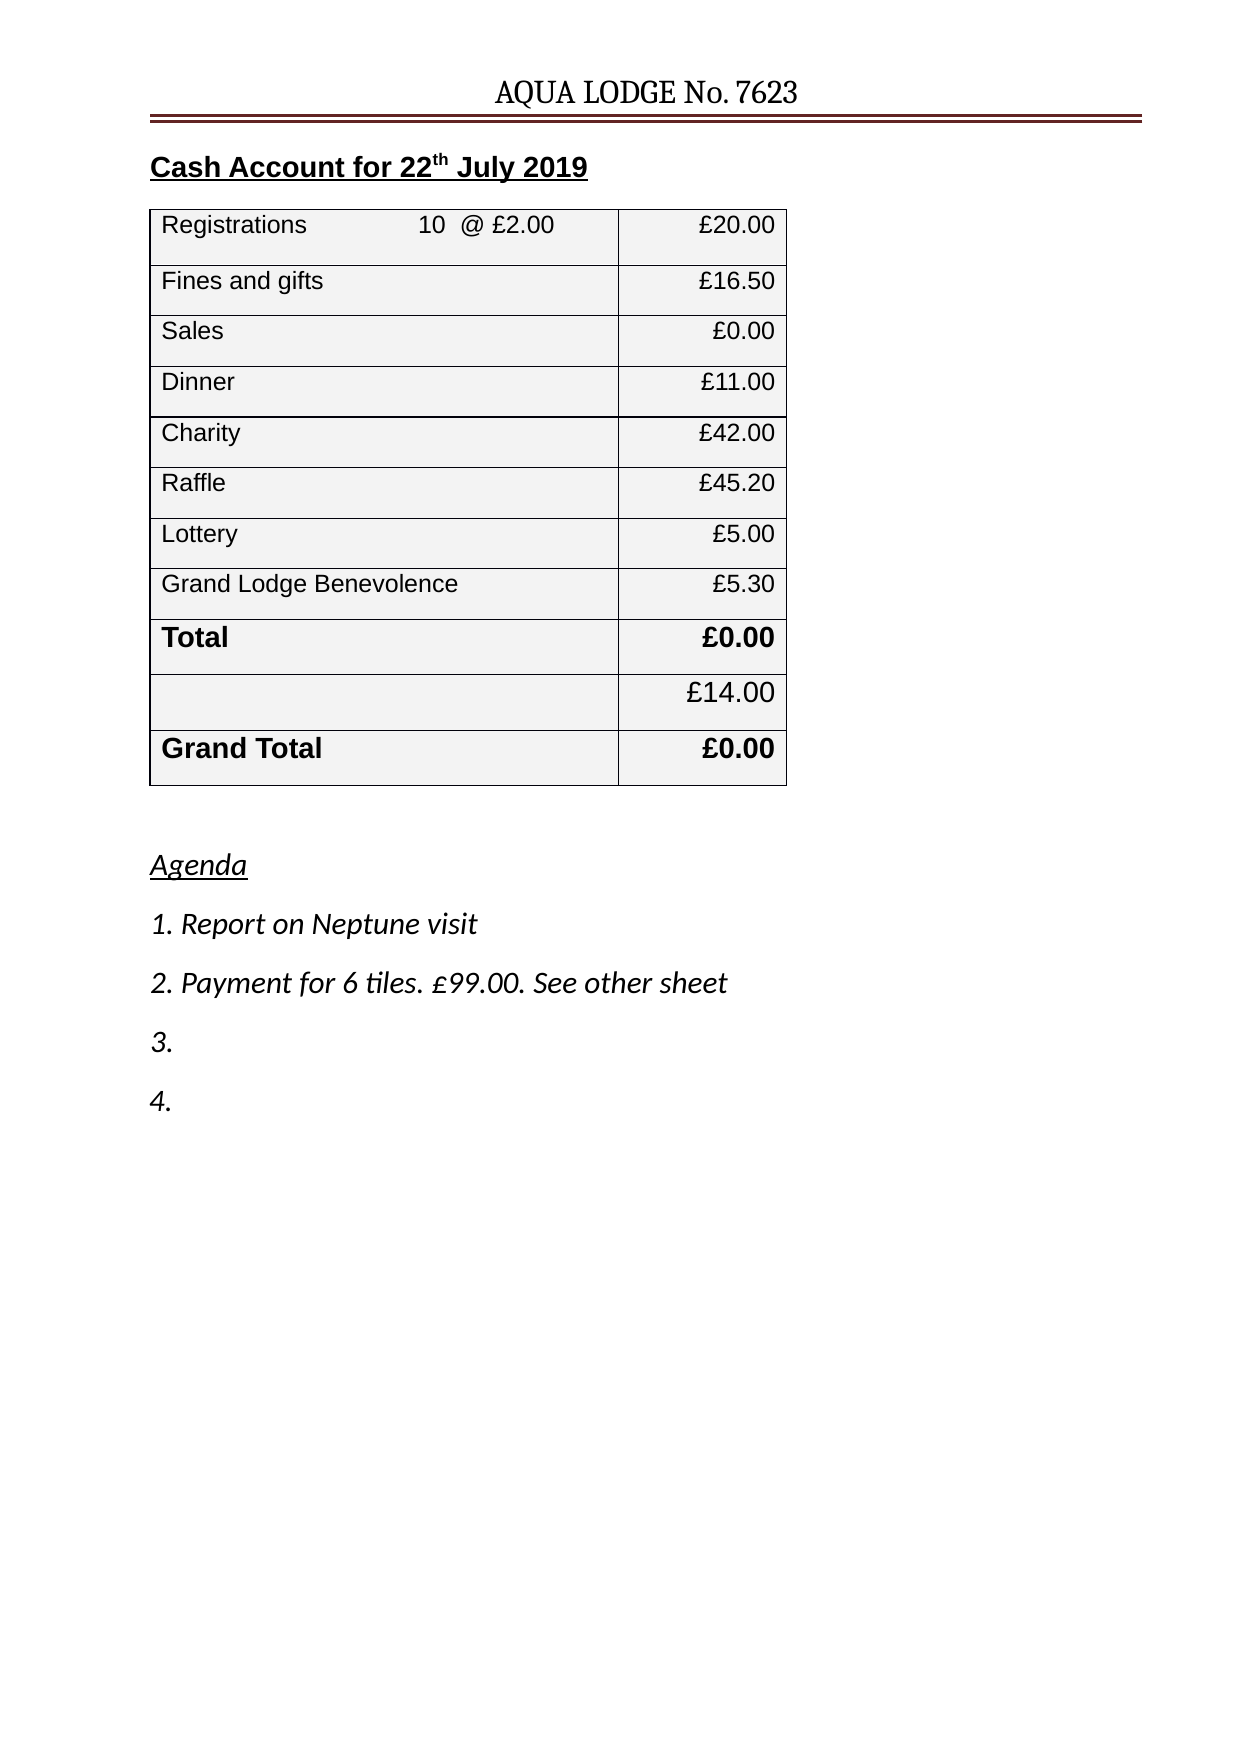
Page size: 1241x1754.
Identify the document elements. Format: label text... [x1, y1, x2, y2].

table_cell Charity [151, 418, 618, 467]
text 1. Report on Neptune visit [150, 904, 1142, 942]
table_cell £145.00 [619, 620, 786, 674]
table_cell £14.00 [619, 675, 786, 730]
table_cell Sales [151, 316, 618, 366]
table_cell £45.20 [619, 468, 786, 518]
table_cell Dinner [151, 367, 618, 416]
table_cell Grand Lodge Benevolence [151, 569, 618, 619]
table_cell £5.30 [619, 569, 786, 619]
table_cell £42.00 [619, 418, 786, 467]
text 3. [150, 1022, 1142, 1060]
text Cash Account for 22th July 2019 [150, 150, 1142, 183]
table_cell £11.00 [619, 367, 786, 416]
table_header £20.00 [619, 210, 786, 264]
table_cell £131.00 [619, 731, 786, 785]
text 2. Payment for 6 tiles. £99.00. See other sheet [150, 963, 1142, 1001]
table_cell £16.50 [619, 266, 786, 315]
table_cell £5.00 [619, 519, 786, 568]
table_cell Raffle [151, 468, 618, 518]
table_cell £0.00 [619, 316, 786, 366]
table_cell Grand Total [151, 731, 618, 785]
text Agenda [150, 845, 1142, 883]
table_cell Lottery [151, 519, 618, 568]
table_cell Fines and gifts [151, 266, 618, 315]
table_cell [151, 675, 618, 730]
table_cell Total [151, 620, 618, 674]
table_header Registrations 10 @ £2.00 [151, 210, 618, 264]
text 4. [149, 1081, 1144, 1119]
